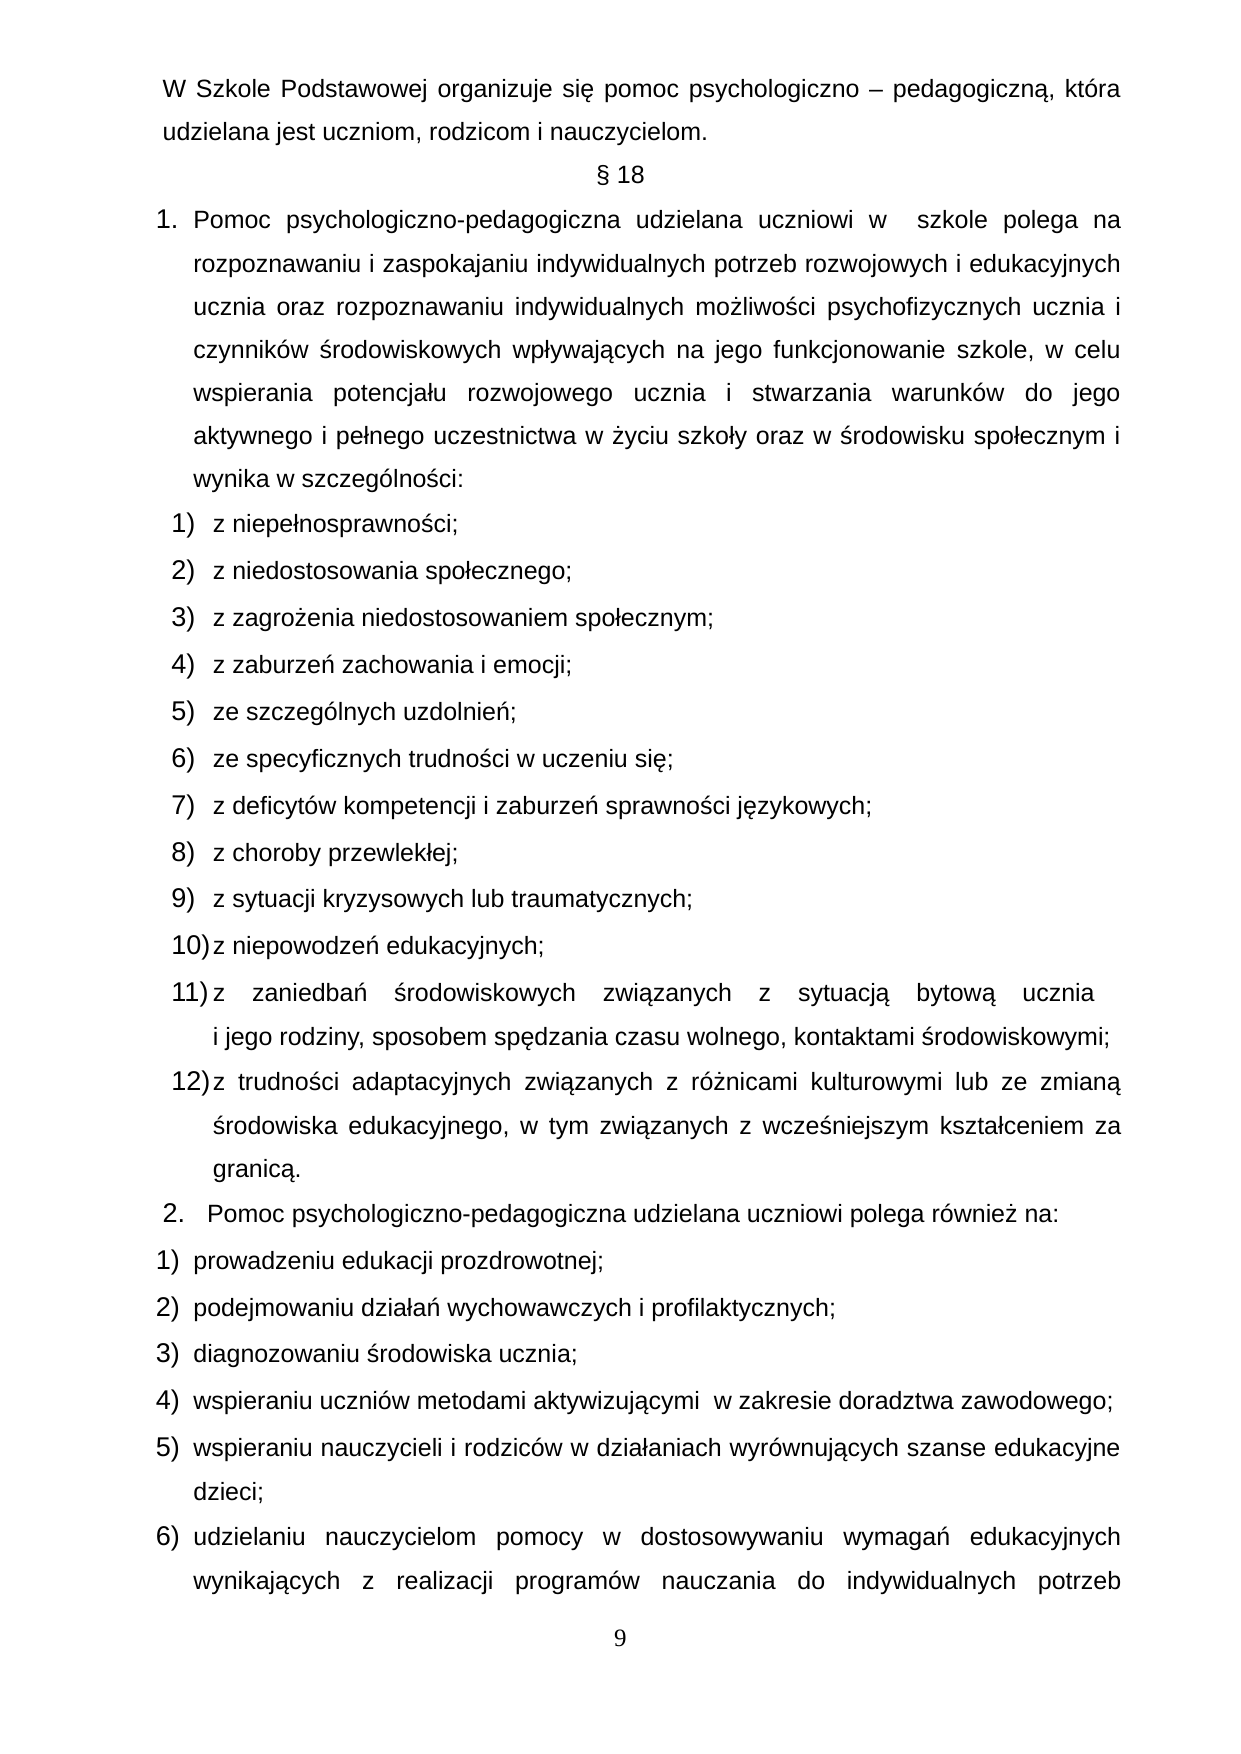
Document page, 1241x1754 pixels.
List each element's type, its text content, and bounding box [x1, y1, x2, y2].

list z zaburzeń zachowania i emocji; [171, 648, 1122, 679]
list z choroby przewlekłej; [171, 836, 1122, 867]
list z sytuacji kryzysowych lub traumatycznych; [171, 882, 1122, 914]
list Pomoc psychologiczno-pedagogiczna udzielana uczniowi w szkole polega na rozpoznawaniu i zaspokajaniu indywidualnych potrzeb rozwojowych i edukacyjnych ucznia oraz rozpoznawaniu indywidualnych możliwości psychofizycznych ucznia i czynników środowiskowych wpływających na jego funkcjonowanie szkole, w celu wspierania potencjału rozwojowego ucznia i stwarzania warunków do jego aktywnego i pełnego uczestnictwa w życiu szkoły oraz w środowisku społecznym i wynika w szczególności: [156, 203, 1122, 493]
list z zagrożenia niedostosowaniem społecznym; [171, 601, 1122, 632]
text § 18 [118, 160, 1122, 189]
list prowadzeniu edukacji prozdrowotnej; [156, 1244, 1122, 1275]
list wspieraniu nauczycieli i rodziców w działaniach wyrównujących szanse edukacyjne dzieci; [156, 1431, 1122, 1506]
list ze szczególnych uzdolnień; [171, 695, 1122, 726]
text W Szkole Podstawowej organizuje się pomoc psychologiczno – pedagogiczną, która udzielana jest uczniom, rodzicom i nauczycielom. [162, 74, 1122, 146]
list z deficytów kompetencji i zaburzeń sprawności językowych; [171, 789, 1122, 820]
list z niepowodzeń edukacyjnych; [171, 929, 1122, 961]
list ze specyficznych trudności w uczeniu się; [171, 742, 1122, 773]
list diagnozowaniu środowiska ucznia; [156, 1337, 1122, 1369]
list z zaniedbań środowiskowych związanych z sytuacją bytową ucznia i jego rodziny, sposobem spędzania czasu wolnego, kontaktami środowiskowymi; [171, 976, 1122, 1051]
list udzielaniu nauczycielom pomocy w dostosowywaniu wymagań edukacyjnych wynikających z realizacji programów nauczania do indywidualnych potrzeb [156, 1520, 1122, 1594]
list z trudności adaptacyjnych związanych z różnicami kulturowymi lub ze zmianą środowiska edukacyjnego, w tym związanych z wcześniejszym kształceniem za granicą. [171, 1065, 1122, 1182]
list z niedostosowania społecznego; [171, 554, 1122, 586]
list Pomoc psychologiczno-pedagogiczna udzielana uczniowi polega również na: [162, 1197, 1122, 1228]
list wspieraniu uczniów metodami aktywizującymi w zakresie doradztwa zawodowego; [156, 1384, 1122, 1416]
list z niepełnosprawności; [171, 507, 1122, 539]
list podejmowaniu działań wychowawczych i profilaktycznych; [156, 1291, 1122, 1322]
